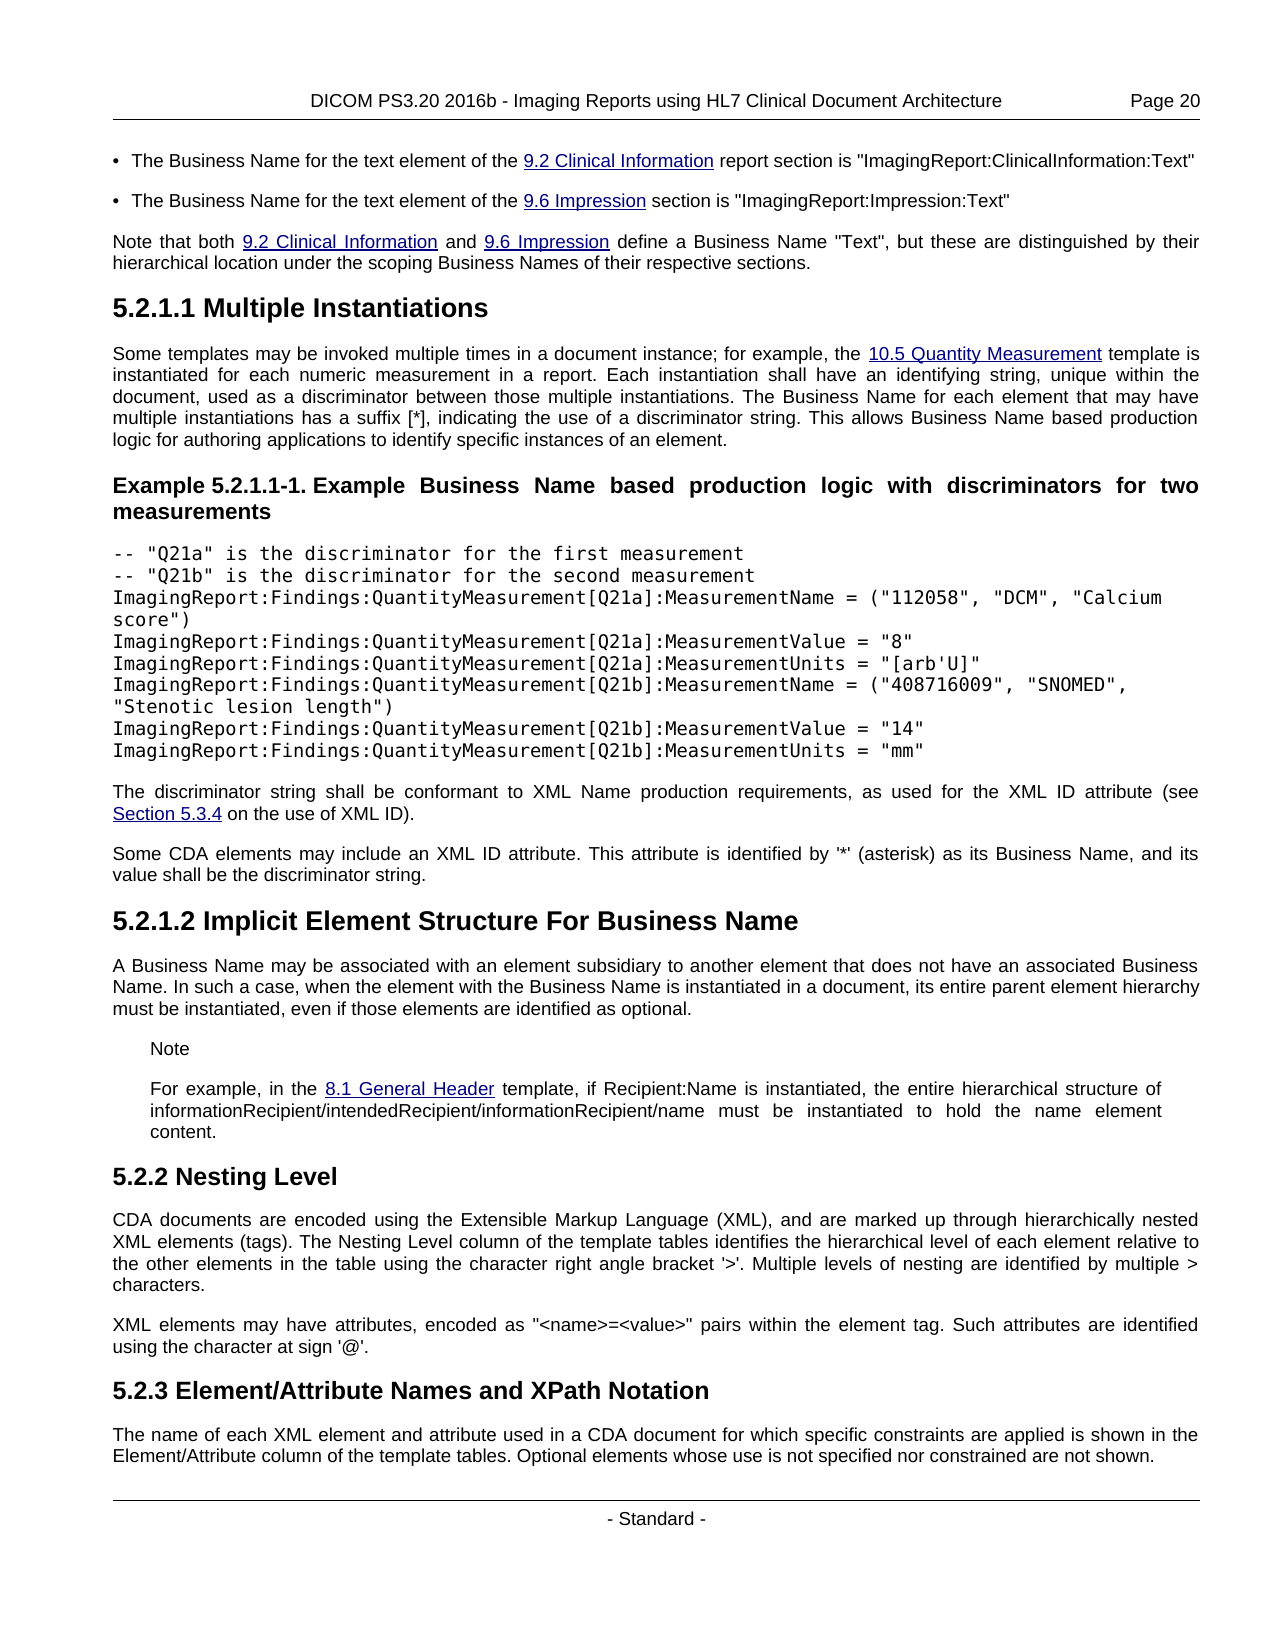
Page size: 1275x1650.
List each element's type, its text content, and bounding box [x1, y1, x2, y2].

text 5.2.2 Nesting Level [112, 1162, 1200, 1190]
text CDA documents are encoded using the Extensible Markup Language (XML), and are marked up through hierarchically nested XML elements (tags). The Nesting Level column of the template tables identifies the hierarchical level of each element relative to the other elements in the table using the character right angle bracket '>'. Multiple levels of nesting are identified by multiple > characters. [112, 1209, 1200, 1295]
text Note [150, 1038, 1162, 1059]
text -- "Q21a" is the discriminator for the first measurement -- "Q21b" is the discriminator for the second measurement ImagingReport:Findings:QuantityMeasurement[Q21a]:MeasurementName = ("112058", "DCM", "Calcium score") ImagingReport:Findings:QuantityMeasurement[Q21a]:MeasurementValue = "8" ImagingReport:Findings:QuantityMeasurement[Q21a]:MeasurementUnits = "[arb'U]" ImagingReport:Findings:QuantityMeasurement[Q21b]:MeasurementName = ("408716009", "SNOMED", "Stenotic lesion length") ImagingReport:Findings:QuantityMeasurement[Q21b]:MeasurementValue = "14" ImagingReport:Findings:QuantityMeasurement[Q21b]:MeasurementUnits = "mm" [112, 543, 1200, 762]
text Some CDA elements may include an XML ID attribute. This attribute is identified by '*' (asterisk) as its Business Name, and its value shall be the discriminator string. [112, 843, 1200, 886]
text Note that both 9.2 Clinical Information and 9.6 Impression define a Business Name "Text", but these are distinguished by their hierarchical location under the scoping Business Names of their respective sections. [112, 231, 1200, 274]
list The Business Name for the text element of the 9.2 Clinical Information report section is "ImagingReport:ClinicalInformation:Text" [112, 150, 1200, 172]
text For example, in the 8.1 General Header template, if Recipient:Name is instantiated, the entire hierarchical structure of informationRecipient/intendedRecipient/informationRecipient/name must be instantiated to hold the name element content. [150, 1078, 1162, 1143]
text The discriminator string shall be conformant to XML Name production requirements, as used for the XML ID attribute (see Section 5.3.4 on the use of XML ID). [112, 781, 1200, 824]
text The name of each XML element and attribute used in a CDA document for which specific constraints are applied is shown in the Element/Attribute column of the template tables. Optional elements whose use is not specified nor constrained are not shown. [112, 1423, 1200, 1467]
text Some templates may be invoked multiple times in a document instance; for example, the 10.5 Quantity Measurement template is instantiated for each numeric measurement in a report. Each instantiation shall have an identifying string, unique within the document, used as a discriminator between those multiple instantiations. The Business Name for each element that may have multiple instantiations has a suffix [*], indicating the use of a discriminator string. This allows Business Name based production logic for authoring applications to identify specific instances of an element. [112, 342, 1200, 450]
text A Business Name may be associated with an element subsidiary to another element that does not have an associated Business Name. In such a case, when the element with the Business Name is instantiated in a document, its entire parent element hierarchy must be instantiated, even if those elements are identified as optional. [112, 954, 1200, 1019]
text Example 5.2.1.1-1. Example Business Name based production logic with discriminators for two measurements [112, 473, 1200, 524]
text 5.2.1.1 Multiple Instantiations [112, 292, 1200, 324]
list The Business Name for the text element of the 9.6 Impression section is "ImagingReport:Impression:Text" [112, 190, 1200, 212]
text 5.2.1.2 Implicit Element Structure For Business Name [112, 904, 1200, 936]
text 5.2.3 Element/Attribute Names and XPath Notation [112, 1376, 1200, 1405]
text XML elements may have attributes, encoded as "<name>=<value>" pairs within the element tag. Such attributes are identified using the character at sign '@'. [112, 1314, 1200, 1357]
